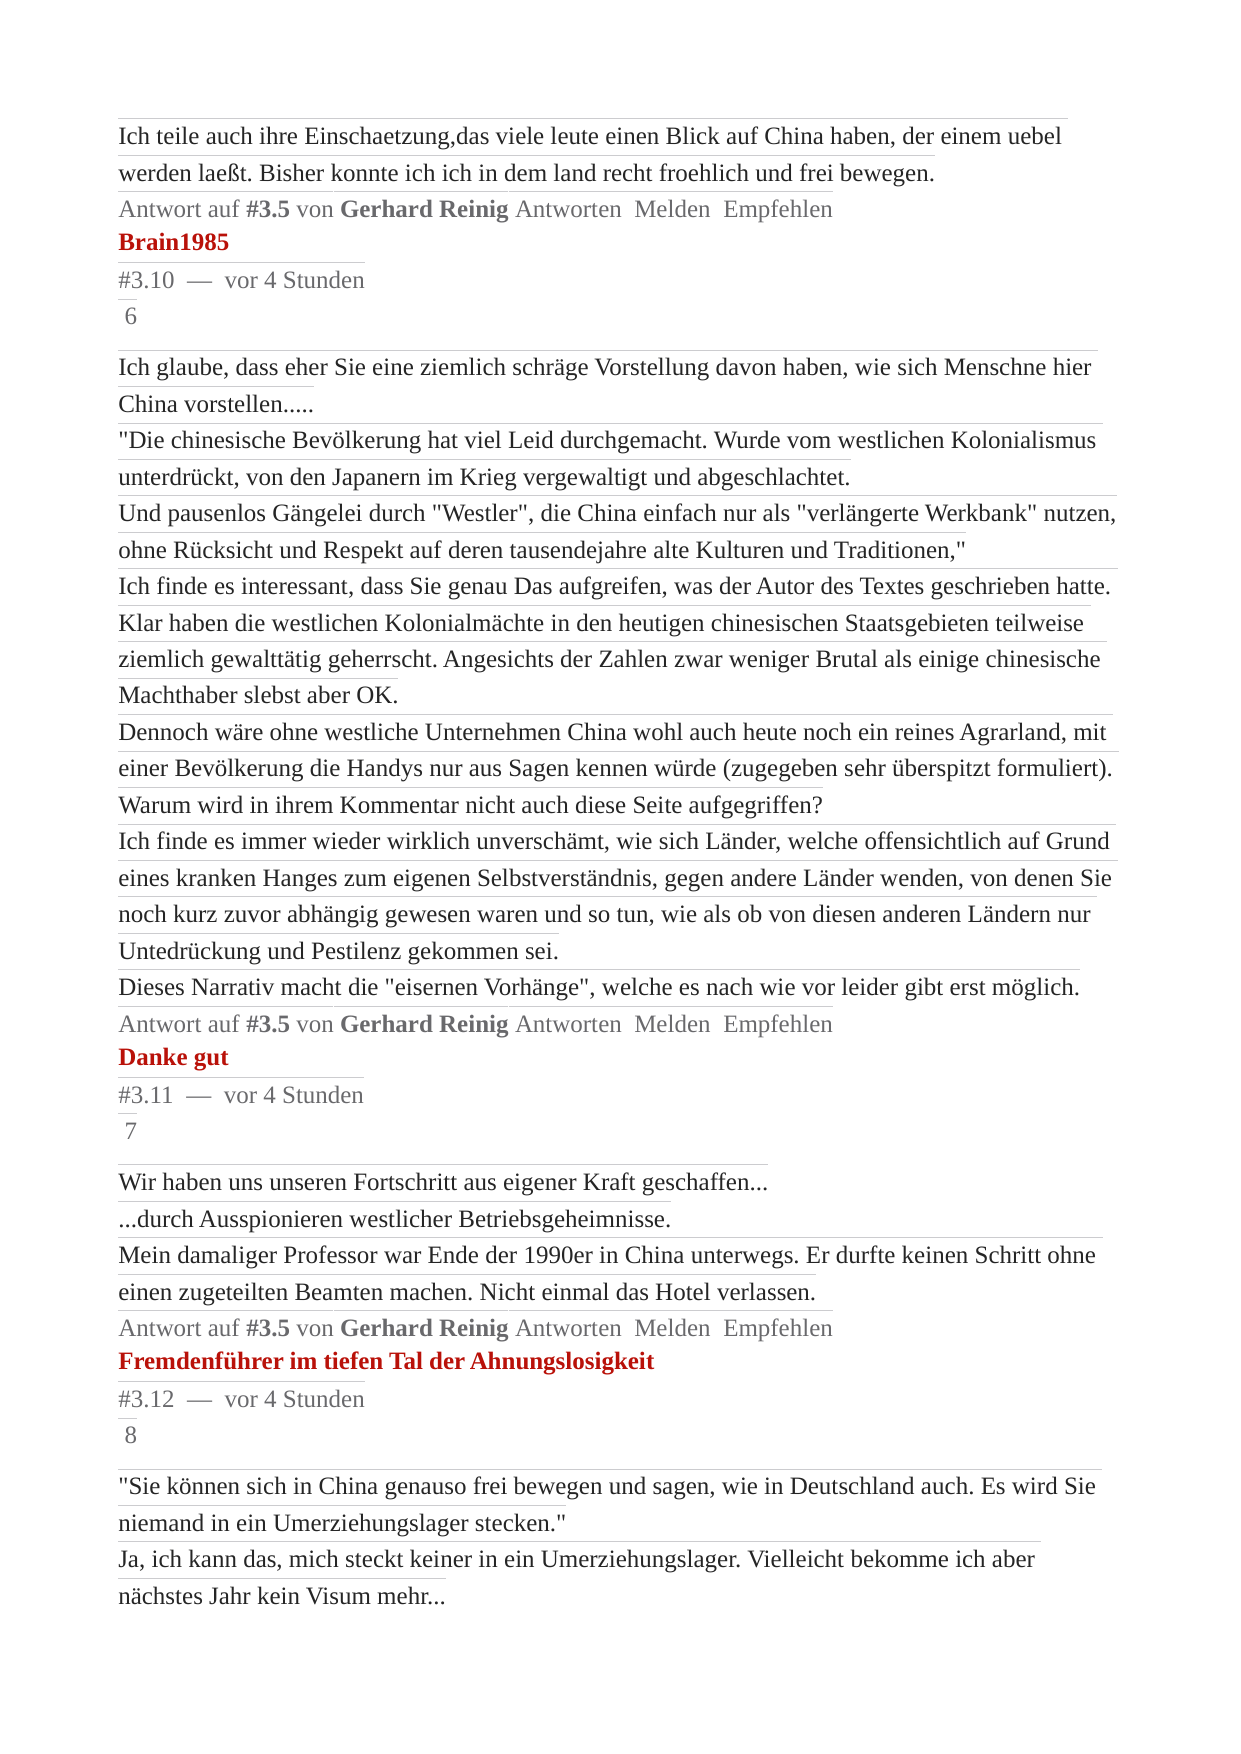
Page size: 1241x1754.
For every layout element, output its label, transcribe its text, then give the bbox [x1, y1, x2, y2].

text Ich teile auch ihre Einschaetzung,das viele leute einen Blick auf China haben, der einem uebel werden laeßt. Bisher konnte ich ich in dem land recht froehlich und frei bewegen. [118, 118, 1122, 186]
text ...durch Ausspionieren westlicher Betriebsgeheimnisse. [118, 1201, 1122, 1232]
text Ich finde es interessant, dass Sie genau Das aufgreifen, was der Autor des Textes geschrieben hatte. Klar haben die westlichen Kolonialmächte in den heutigen chinesischen Staatsgebieten teilweise ziemlich gewalttätig geherrscht. Angesichts der Zahlen zwar weniger Brutal als einige chinesische Machthaber slebst aber OK. [118, 568, 1122, 709]
text "Die chinesische Bevölkerung hat viel Leid durchgemacht. Wurde vom westlichen Kolonialismus unterdrückt, von den Japanern im Krieg vergewaltigt und abgeschlachtet. Und pausenlos Gängelei durch "Westler", die China einfach nur als "verlängerte Werkbank" nutzen, ohne Rücksicht und Respekt auf deren tausendejahre alte Kulturen und Traditionen," [118, 422, 1122, 563]
text Ja, ich kann das, mich steckt keiner in ein Umerziehungslager. Vielleicht bekomme ich aber nächstes Jahr kein Visum mehr... [118, 1541, 1122, 1609]
text Antwort auf #3.5 von Gerhard Reinig Antworten Melden Empfehlen [118, 1006, 1122, 1037]
text #3.12 — vor 4 Stunden [118, 1381, 1122, 1413]
text Dennoch wäre ohne westliche Unternehmen China wohl auch heute noch ein reines Agrarland, mit einer Bevölkerung die Handys nur aus Sagen kennen würde (zugegeben sehr überspitzt formuliert). Warum wird in ihrem Kommentar nicht auch diese Seite aufgegriffen? [118, 714, 1122, 819]
text Mein damaliger Professor war Ende der 1990er in China unterwegs. Er durfte keinen Schritt ohne einen zugeteilten Beamten machen. Nicht einmal das Hotel verlassen. [118, 1237, 1122, 1305]
text Antwort auf #3.5 von Gerhard Reinig Antworten Melden Empfehlen [118, 191, 1122, 223]
text 8 [118, 1417, 1122, 1449]
text Fremdenführer im tiefen Tal der Ahnungslosigkeit [118, 1346, 1122, 1375]
text 6 [118, 298, 1122, 330]
text Danke gut [118, 1042, 1122, 1071]
text Wir haben uns unseren Fortschritt aus eigener Kraft geschaffen... [118, 1164, 1122, 1196]
text Brain1985 [118, 227, 1122, 256]
text Antwort auf #3.5 von Gerhard Reinig Antworten Melden Empfehlen [118, 1310, 1122, 1342]
text 7 [118, 1113, 1122, 1145]
text "Sie können sich in China genauso frei bewegen und sagen, wie in Deutschland auch. Es wird Sie niemand in ein Umerziehungslager stecken." [118, 1468, 1122, 1537]
text #3.11 — vor 4 Stunden [118, 1077, 1122, 1108]
text Ich finde es immer wieder wirklich unverschämt, wie sich Länder, welche offensichtlich auf Grund eines kranken Hanges zum eigenen Selbstverständnis, gegen andere Länder wenden, von denen Sie noch kurz zuvor abhängig gewesen waren und so tun, wie als ob von diesen anderen Ländern nur Untedrückung und Pestilenz gekommen sei. [118, 823, 1122, 964]
text Ich glaube, dass eher Sie eine ziemlich schräge Vorstellung davon haben, wie sich Menschne hier China vorstellen..... [118, 349, 1122, 418]
text #3.10 — vor 4 Stunden [118, 262, 1122, 294]
text Dieses Narrativ macht die "eisernen Vorhänge", welche es nach wie vor leider gibt erst möglich. [118, 969, 1122, 1001]
